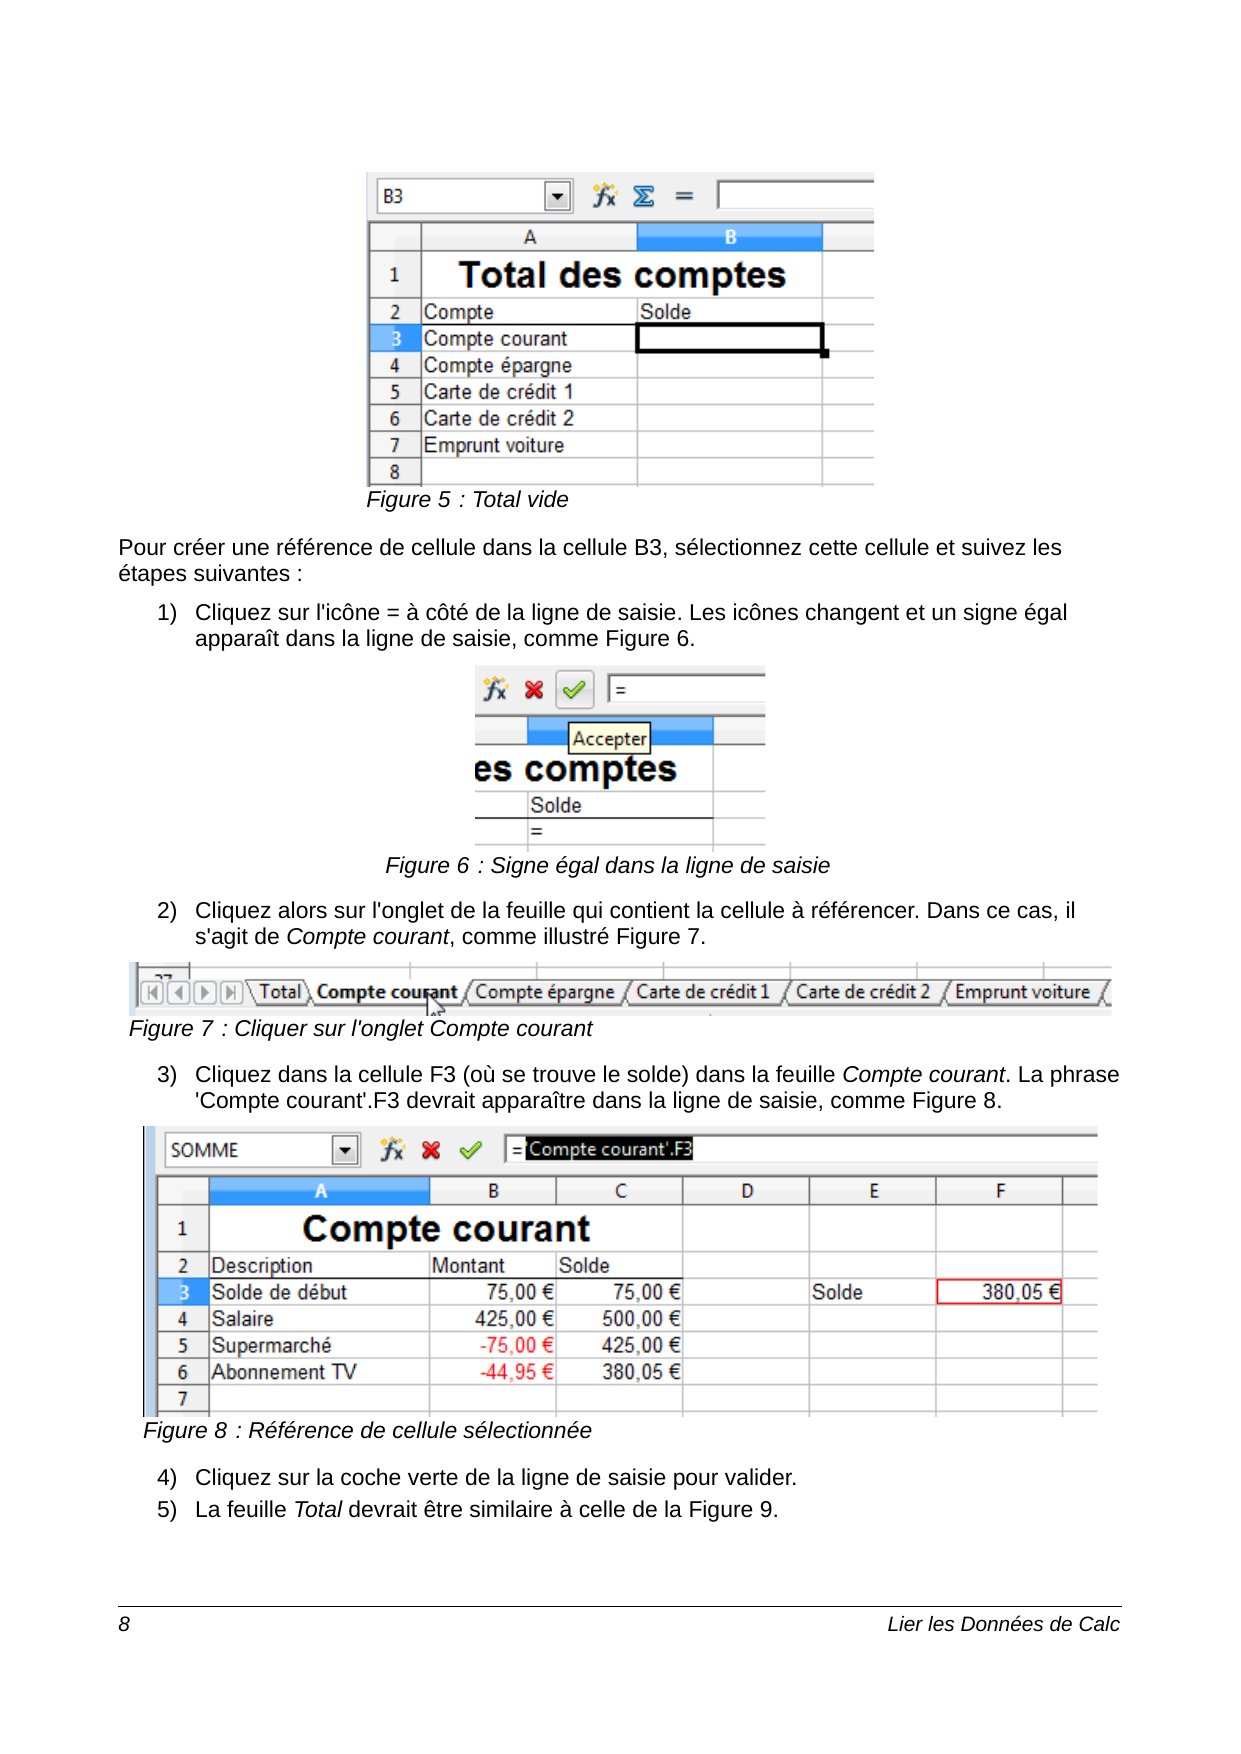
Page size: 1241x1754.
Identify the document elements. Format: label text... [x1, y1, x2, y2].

text Figure 7 : Cliquer sur l'onglet Compte courant [129, 1016, 1112, 1042]
picture [366, 172, 875, 487]
text Pour créer une référence de cellule dans la cellule B3, sélectionnez cette cellule et suivez les étapes suivantes : [118, 534, 1122, 587]
text Figure 8 : Référence de cellule sélectionnée [143, 1417, 1097, 1443]
list Cliquez alors sur l'onglet de la feuille qui contient la cellule à référencer. Dans ce cas, il s'agit de Compte courant, comme illustré Figure 7. [177, 897, 1122, 950]
picture [475, 664, 766, 852]
text Figure 5 : Total vide [366, 487, 874, 513]
list Cliquez dans la cellule F3 (où se trouve le solde) dans la feuille Compte courant. La phrase 'Compte courant'.F3 devrait apparaître dans la ligne de saisie, comme Figure 8. [177, 1061, 1122, 1114]
list Cliquez sur l'icône = à côté de la ligne de saisie. Les icônes changent et un signe égal apparaît dans la ligne de saisie, comme Figure 6. [177, 599, 1122, 652]
picture [128, 962, 1112, 1016]
picture [143, 1126, 1098, 1417]
list La feuille Total devrait être similaire à celle de la Figure 9. [177, 1496, 1122, 1523]
text Figure 6 : Signe égal dans la ligne de saisie [385, 664, 855, 878]
list Cliquez sur la coche verte de la ligne de saisie pour valider. [177, 1464, 1122, 1490]
